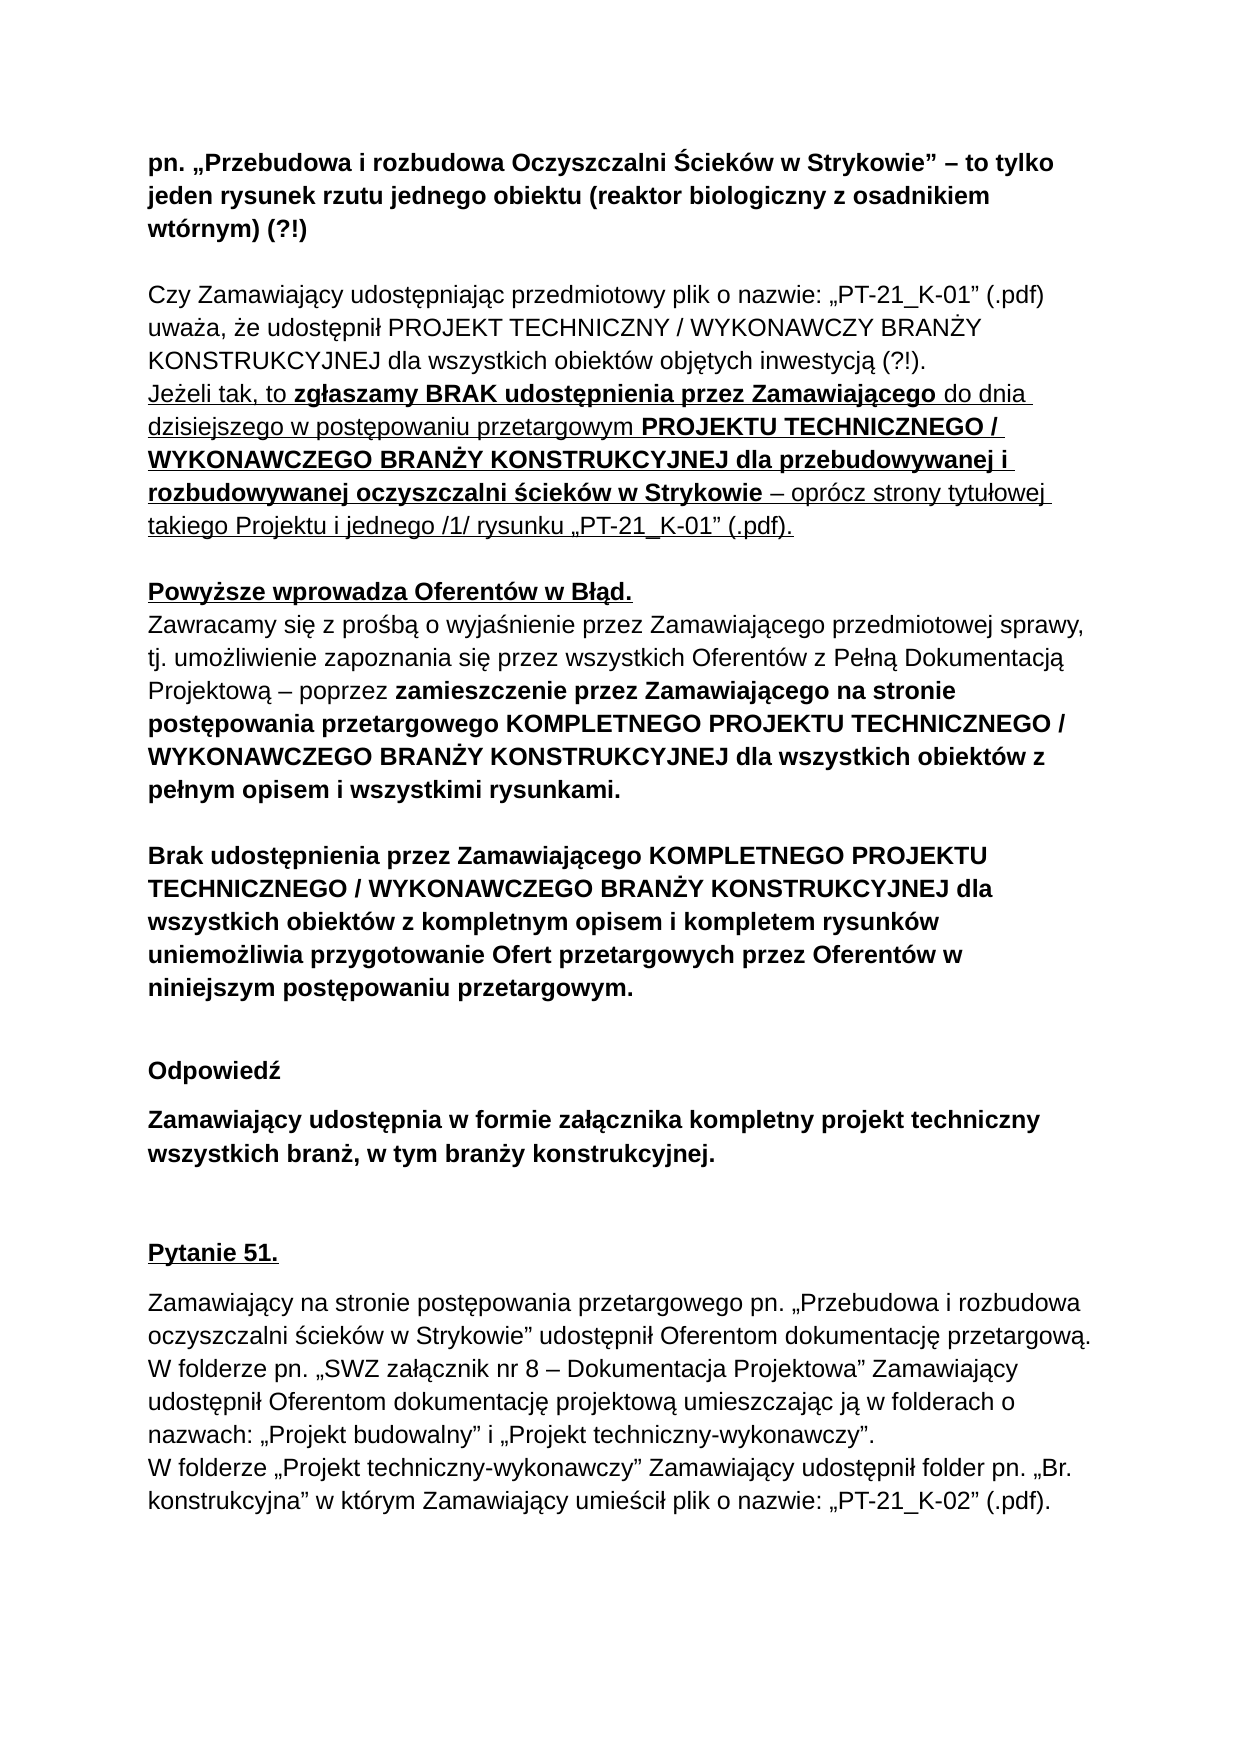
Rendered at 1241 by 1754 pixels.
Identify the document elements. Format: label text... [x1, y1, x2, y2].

text W folderze „Projekt techniczny-wykonawczy” Zamawiający udostępnił folder pn. „Br. konstrukcyjna” w którym Zamawiający umieścił plik o nazwie: „PT-21_K-02” (.pdf). [148, 1453, 1093, 1514]
text Zawracamy się z prośbą o wyjaśnienie przez Zamawiającego przedmiotowej sprawy, tj. umożliwienie zapoznania się przez wszystkich Oferentów z Pełną Dokumentacją Projektową – poprzez zamieszczenie przez Zamawiającego na stronie postępowania przetargowego KOMPLETNEGO PROJEKTU TECHNICZNEGO / WYKONAWCZEGO BRANŻY KONSTRUKCYJNEJ dla wszystkich obiektów z pełnym opisem i wszystkimi rysunkami. [148, 610, 1093, 804]
text pn. „Przebudowa i rozbudowa Oczyszczalni Ścieków w Strykowie” – to tylko jeden rysunek rzutu jednego obiektu (reaktor biologiczny z osadnikiem wtórnym) (?!) [148, 148, 1093, 242]
text Pytanie 51. [148, 1238, 1093, 1267]
text Czy Zamawiający udostępniając przedmiotowy plik o nazwie: „PT-21_K-01” (.pdf) uważa, że udostępnił PROJEKT TECHNICZNY / WYKONAWCZY BRANŻY KONSTRUKCYJNEJ dla wszystkich obiektów objętych inwestycją (?!). [148, 280, 1093, 374]
text Odpowiedź [148, 1056, 1093, 1084]
text Jeżeli tak, to zgłaszamy BRAK udostępnienia przez Zamawiającego do dnia dzisiejszego w postępowaniu przetargowym PROJEKTU TECHNICZNEGO / WYKONAWCZEGO BRANŻY KONSTRUKCYJNEJ dla przebudowywanej i rozbudowywanej oczyszczalni ścieków w Strykowie – oprócz strony tytułowej takiego Projektu i jednego /1/ rysunku „PT-21_K-01” (.pdf). [148, 379, 1093, 539]
text Brak udostępnienia przez Zamawiającego KOMPLETNEGO PROJEKTU TECHNICZNEGO / WYKONAWCZEGO BRANŻY KONSTRUKCYJNEJ dla wszystkich obiektów z kompletnym opisem i kompletem rysunków uniemożliwia przygotowanie Ofert przetargowych przez Oferentów w niniejszym postępowaniu przetargowym. [148, 841, 1093, 1002]
text W folderze pn. „SWZ załącznik nr 8 – Dokumentacja Projektowa” Zamawiający udostępnił Oferentom dokumentację projektową umieszczając ją w folderach o nazwach: „Projekt budowalny” i „Projekt techniczny-wykonawczy”. [148, 1354, 1093, 1448]
text Zamawiający udostępnia w formie załącznika kompletny projekt techniczny wszystkich branż, w tym branży konstrukcyjnej. [148, 1106, 1093, 1167]
text Zamawiający na stronie postępowania przetargowego pn. „Przebudowa i rozbudowa oczyszczalni ścieków w Strykowie” udostępnił Oferentom dokumentację przetargową. [148, 1288, 1093, 1349]
text Powyższe wprowadza Oferentów w Błąd. [148, 577, 1093, 606]
